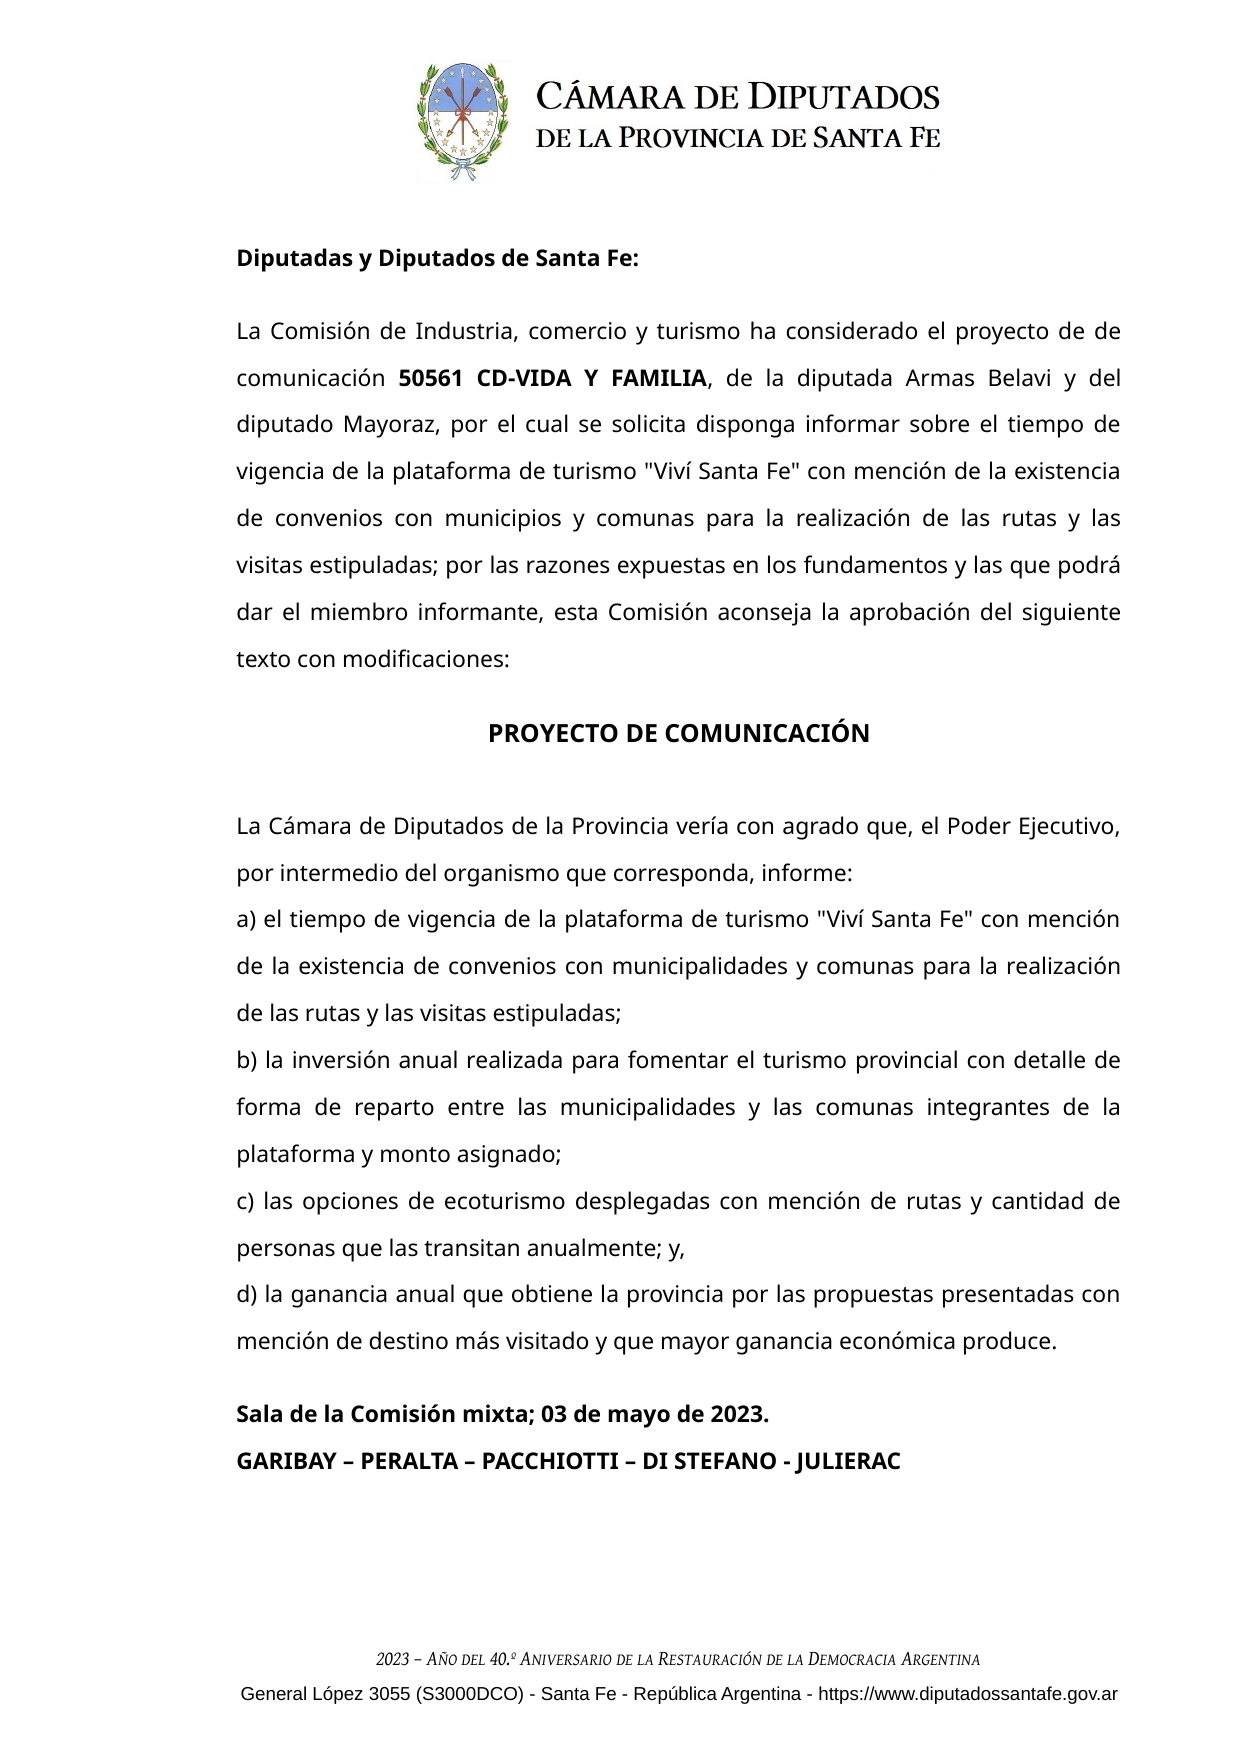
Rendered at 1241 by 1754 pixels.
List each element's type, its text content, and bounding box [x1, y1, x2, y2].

text GARIBAY – PERALTA – PACCHIOTTI – DI STEFANO - JULIERAC [236, 1444, 1122, 1476]
text Diputadas y Diputados de Santa Fe: [236, 242, 1122, 273]
text La Comisión de Industria, comercio y turismo ha considerado el proyecto de de comunicación 50561 CD-VIDA Y FAMILIA, de la diputada Armas Belavi y del diputado Mayoraz, por el cual se solicita disponga informar sobre el tiempo de vigencia de la plataforma de turismo "Viví Santa Fe" con mención de la existencia de convenios con municipios y comunas para la realización de las rutas y las visitas estipuladas; por las razones expuestas en los fundamentos y las que podrá dar el miembro informante, esta Comisión aconseja la aprobación del siguiente texto con modificaciones: [236, 315, 1122, 674]
text c) las opciones de ecoturismo desplegadas con mención de rutas y cantidad de personas que las transitan anualmente; y, [236, 1184, 1122, 1263]
text La Cámara de Diputados de la Provincia vería con agrado que, el Poder Ejecutivo, por intermedio del organismo que corresponda, informe: [236, 809, 1122, 888]
text b) la inversión anual realizada para fomentar el turismo provincial con detalle de forma de reparto entre las municipalidades y las comunas integrantes de la plataforma y monto asignado; [236, 1044, 1122, 1169]
text Sala de la Comisión mixta; 03 de mayo de 2023. [236, 1398, 1122, 1429]
picture [413, 59, 945, 183]
text a) el tiempo de vigencia de la plataforma de turismo "Viví Santa Fe" con mención de la existencia de convenios con municipalidades y comunas para la realización de las rutas y las visitas estipuladas; [236, 903, 1122, 1028]
text d) la ganancia anual que obtiene la provincia por las propuestas presentadas con mención de destino más visitado y que mayor ganancia económica produce. [236, 1278, 1122, 1356]
text PROYECTO DE COMUNICACIÓN [236, 715, 1122, 749]
